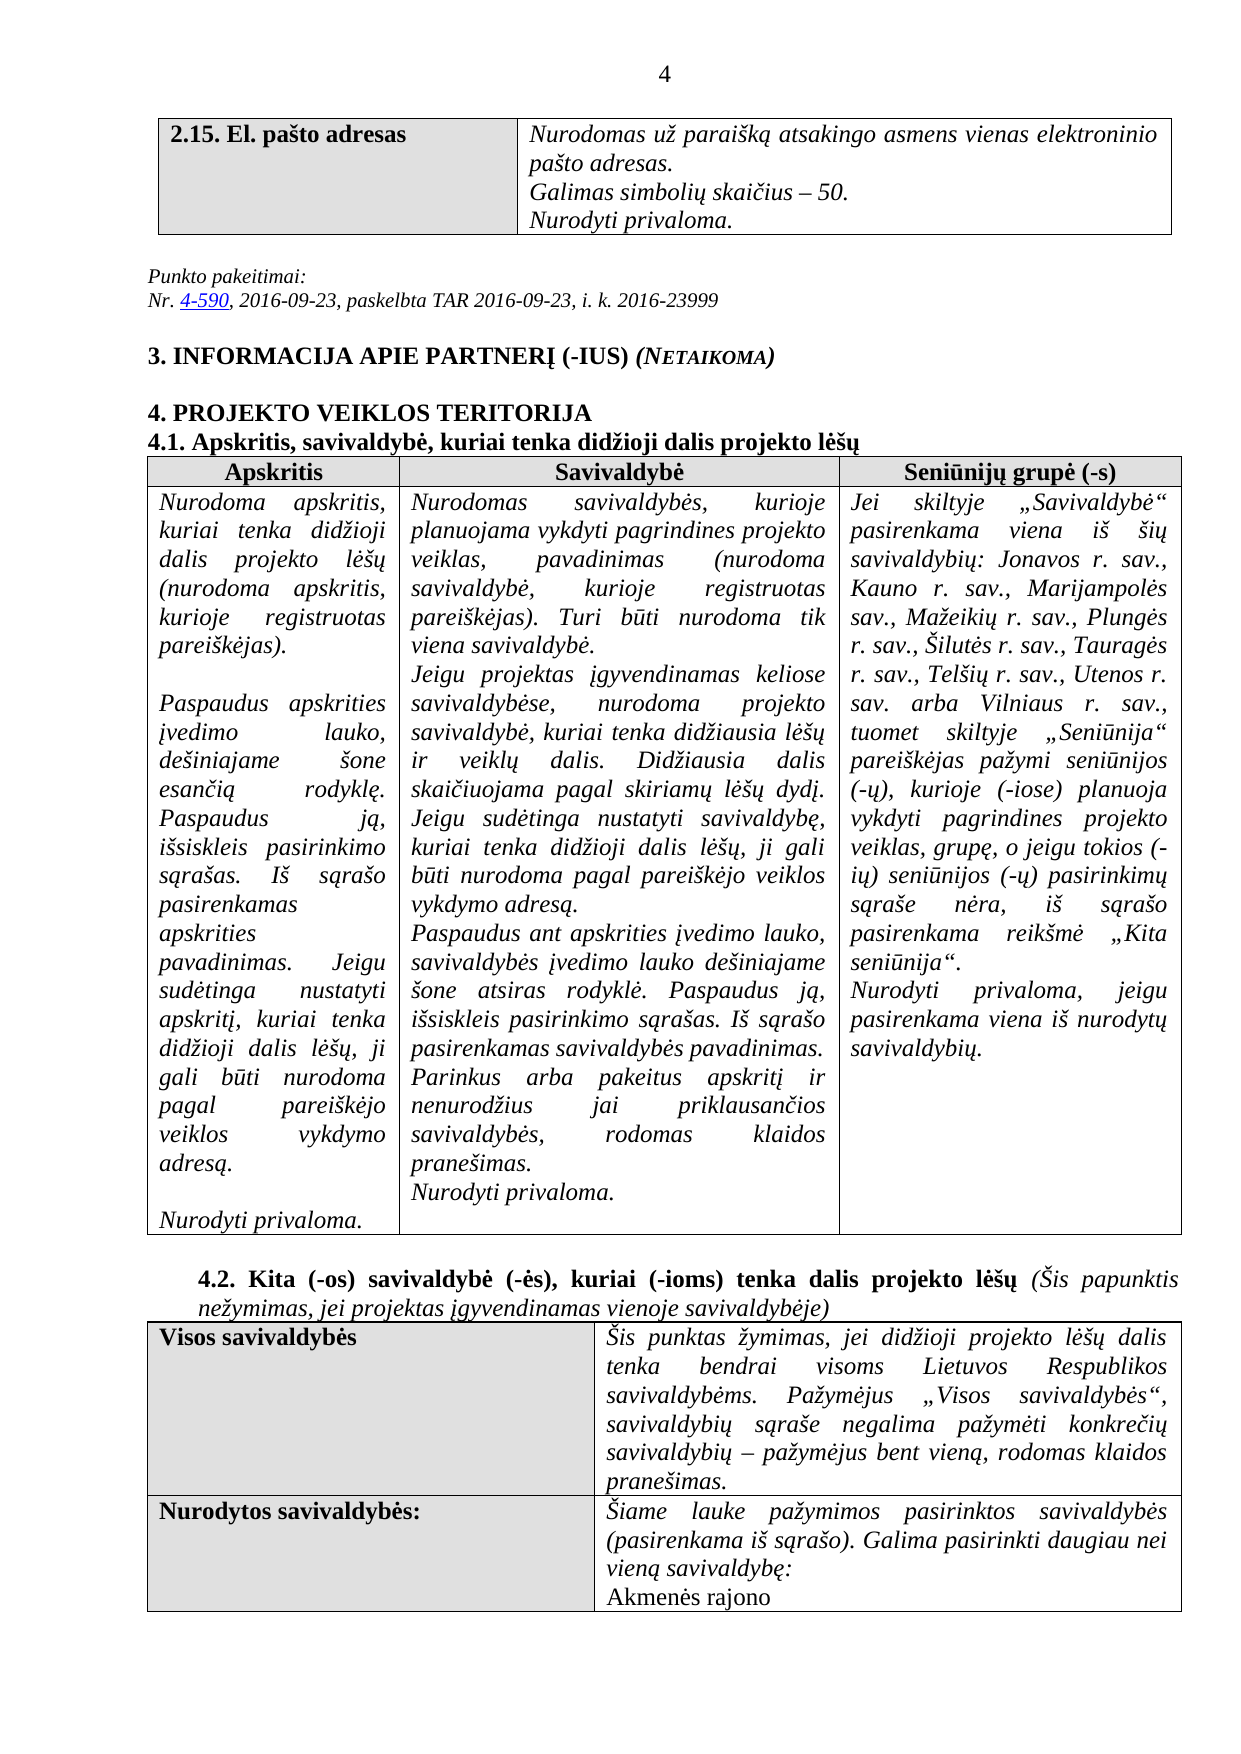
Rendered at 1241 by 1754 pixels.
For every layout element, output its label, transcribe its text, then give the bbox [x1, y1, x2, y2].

table_header Seniūnijų grupė (-s) [840, 457, 1181, 486]
table_header Visos savivaldybės [148, 1323, 594, 1495]
text Punkto pakeitimai: [148, 264, 1181, 288]
table_header Šis punktas žymimas, jei didžioji projekto lėšų dalis tenka bendrai visoms Lietuvos Respublikos savivaldybėms. Pažymėjus „Visos savivaldybės“, savivaldybių sąraše negalima pažymėti konkrečių savivaldybių – pažymėjus bent vieną, rodomas klaidos pranešimas. [595, 1323, 1181, 1495]
table_cell Nurodytos savivaldybės: [148, 1496, 594, 1611]
table_header Apskritis [148, 457, 399, 486]
table_cell 2.15. El. pašto adresas [159, 119, 517, 234]
text 4.1. Apskritis, savivaldybė, kuriai tenka didžioji dalis projekto lėšų [148, 427, 1181, 456]
text 3. INFORMACIJA APIE PARTNERĮ (-IUS) (Netaikoma) [148, 341, 1181, 369]
text Nr. 4-590, 2016-09-23, paskelbta TAR 2016-09-23, i. k. 2016-23999 [148, 288, 1181, 312]
table_cell Jei skiltyje „Savivaldybė“ pasirenkama viena iš šių savivaldybių: Jonavos r. sav., Kauno r. sav., Marijampolės sav., Mažeikių r. sav., Plungės r. sav., Šilutės r. sav., Tauragės r. sav., Telšių r. sav., Utenos r. sav. arba Vilniaus r. sav., tuomet skiltyje „Seniūnija“ pareiškėjas pažymi seniūnijos (-ų), kurioje (-iose) planuoja vykdyti pagrindines projekto veiklas, grupę, o jeigu tokios (-ių) seniūnijos (-ų) pasirinkimų sąraše nėra, iš sąrašo pasirenkama reikšmė „Kita seniūnija“. Nurodyti privaloma, jeigu pasirenkama viena iš nurodytų savivaldybių. [840, 487, 1181, 1234]
text 4.2. Kita (-os) savivaldybė (-ės), kuriai (-ioms) tenka dalis projekto lėšų (Šis papunktis nežymimas, jei projektas įgyvendinamas vienoje savivaldybėje) [198, 1264, 1181, 1321]
table_cell Nurodoma apskritis, kuriai tenka didžioji dalis projekto lėšų (nurodoma apskritis, kurioje registruotas pareiškėjas). Paspaudus apskrities įvedimo lauko, dešiniajame šone esančią rodyklę. Paspaudus ją, išsiskleis pasirinkimo sąrašas. Iš sąrašo pasirenkamas apskrities pavadinimas. Jeigu sudėtinga nustatyti apskritį, kuriai tenka didžioji dalis lėšų, ji gali būti nurodoma pagal pareiškėjo veiklos vykdymo adresą. Nurodyti privaloma. [148, 487, 399, 1234]
table_cell Nurodomas už paraišką atsakingo asmens vienas elektroninio pašto adresas. Galimas simbolių skaičius – 50. Nurodyti privaloma. [518, 119, 1171, 234]
text 4. PROJEKTO VEIKLOS TERITORIJA [148, 398, 1181, 427]
table_cell Nurodomas savivaldybės, kurioje planuojama vykdyti pagrindines projekto veiklas, pavadinimas (nurodoma savivaldybė, kurioje registruotas pareiškėjas). Turi būti nurodoma tik viena savivaldybė. Jeigu projektas įgyvendinamas keliose savivaldybėse, nurodoma projekto savivaldybė, kuriai tenka didžiausia lėšų ir veiklų dalis. Didžiausia dalis skaičiuojama pagal skiriamų lėšų dydį. Jeigu sudėtinga nustatyti savivaldybę, kuriai tenka didžioji dalis lėšų, ji gali būti nurodoma pagal pareiškėjo veiklos vykdymo adresą. Paspaudus ant apskrities įvedimo lauko, savivaldybės įvedimo lauko dešiniajame šone atsiras rodyklė. Paspaudus ją, išsiskleis pasirinkimo sąrašas. Iš sąrašo pasirenkamas savivaldybės pavadinimas. Parinkus arba pakeitus apskritį ir nenurodžius jai priklausančios savivaldybės, rodomas klaidos pranešimas. Nurodyti privaloma. [400, 487, 839, 1234]
table_cell Šiame lauke pažymimos pasirinktos savivaldybės (pasirenkama iš sąrašo). Galima pasirinkti daugiau nei vieną savivaldybę: Akmenės rajono [595, 1496, 1181, 1611]
table_header Savivaldybė [400, 457, 839, 486]
